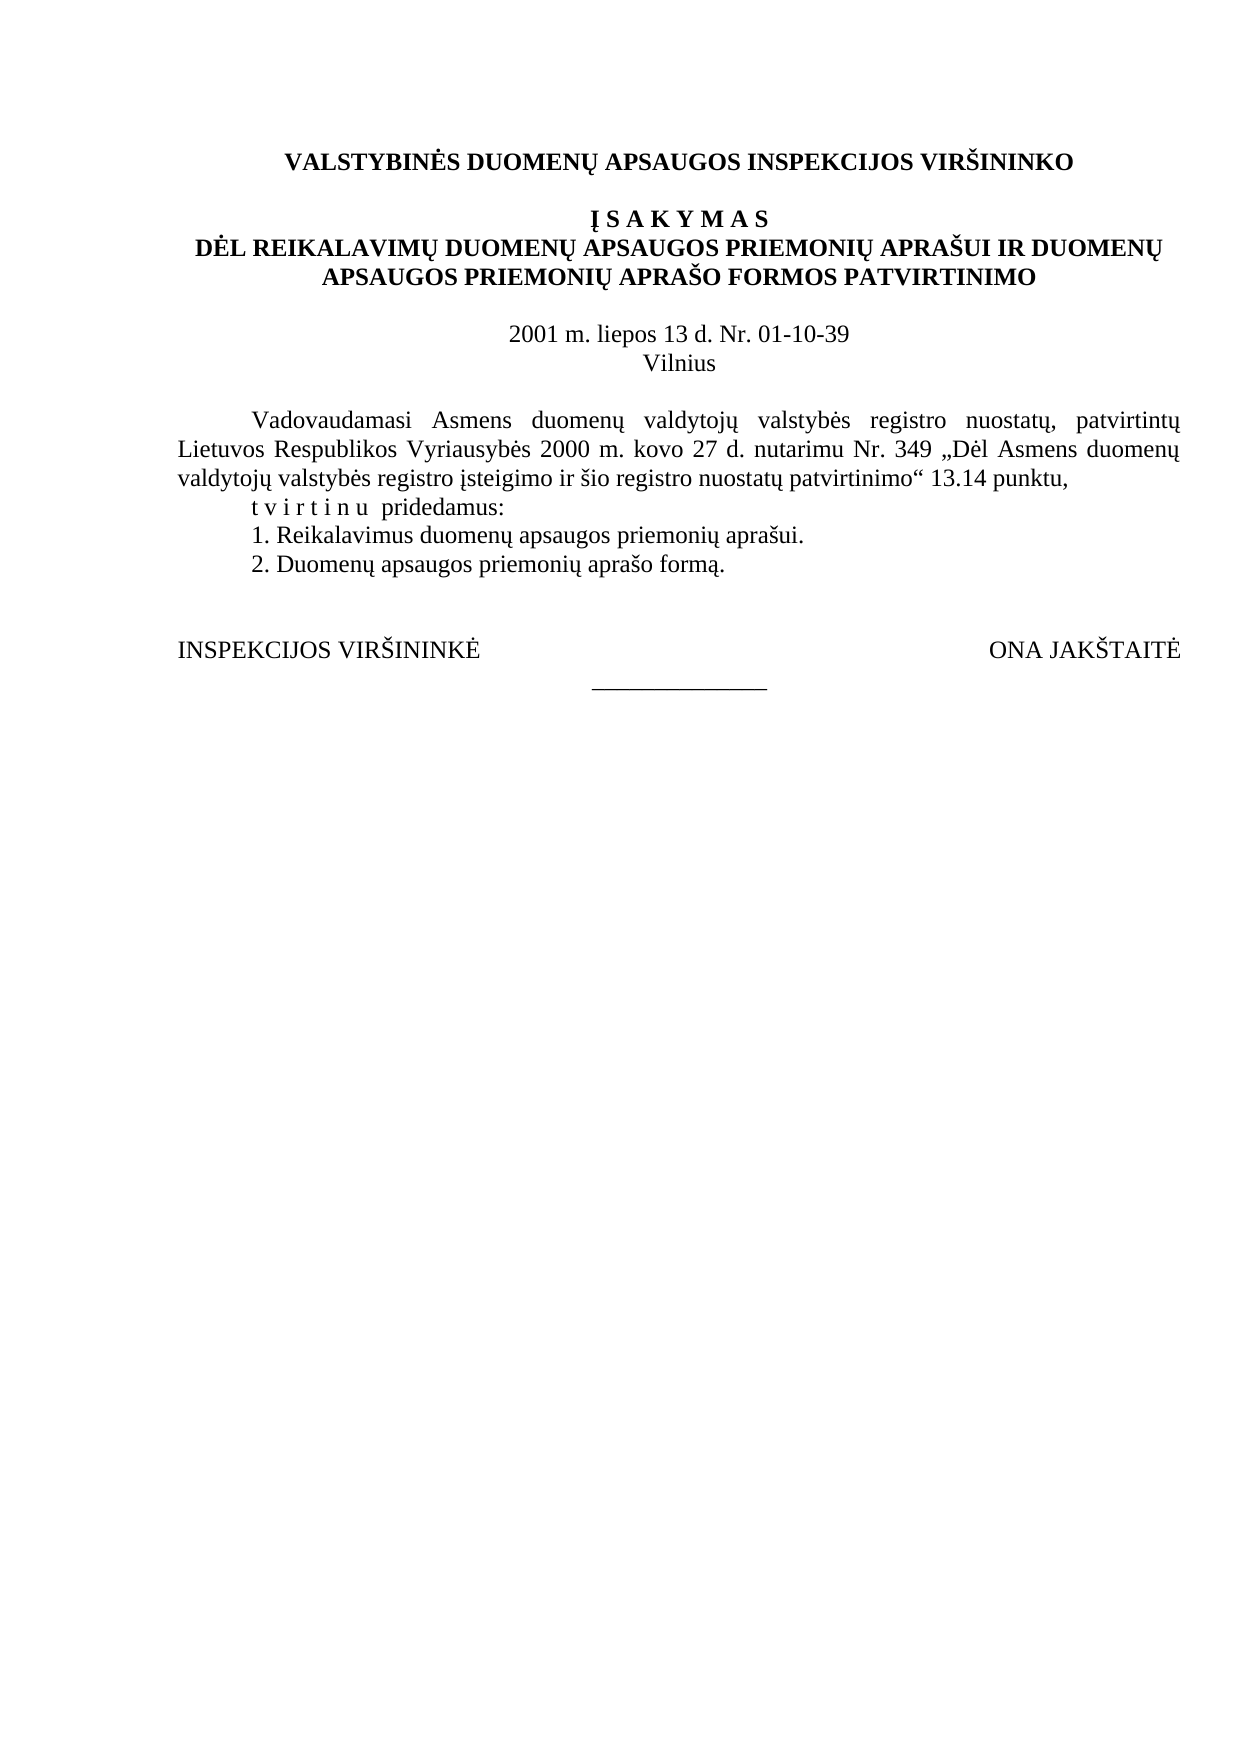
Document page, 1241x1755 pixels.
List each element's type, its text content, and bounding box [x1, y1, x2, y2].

text 1. Reikalavimus duomenų apsaugos priemonių aprašui. [177, 521, 1181, 549]
text tvirtinu pridedamus: [177, 492, 1181, 521]
text ______________ [177, 664, 1181, 693]
text Į S A K Y M A S [177, 204, 1181, 233]
text VALSTYBINĖS DUOMENŲ APSAUGOS INSPEKCIJOS VIRŠININKO [177, 147, 1181, 176]
text 2001 m. liepos 13 d. Nr. 01-10-39 [177, 319, 1181, 348]
text DĖL REIKALAVIMŲ DUOMENŲ APSAUGOS PRIEMONIŲ APRAŠUI IR DUOMENŲ APSAUGOS PRIEMONIŲ APRAŠO FORMOS PATVIRTINIMO [177, 233, 1181, 291]
text 2. Duomenų apsaugos priemonių aprašo formą. [177, 549, 1181, 578]
text Vilnius [177, 348, 1181, 377]
text Vadovaudamasi Asmens duomenų valdytojų valstybės registro nuostatų, patvirtintų Lietuvos Respublikos Vyriausybės 2000 m. kovo 27 d. nutarimu Nr. 349 „Dėl Asmens duomenų valdytojų valstybės registro įsteigimo ir šio registro nuostatų patvirtinimo“ 13.14 punktu, [177, 406, 1181, 492]
text Inspekcijos viršininkė Ona Jakštaitė [177, 636, 1181, 664]
